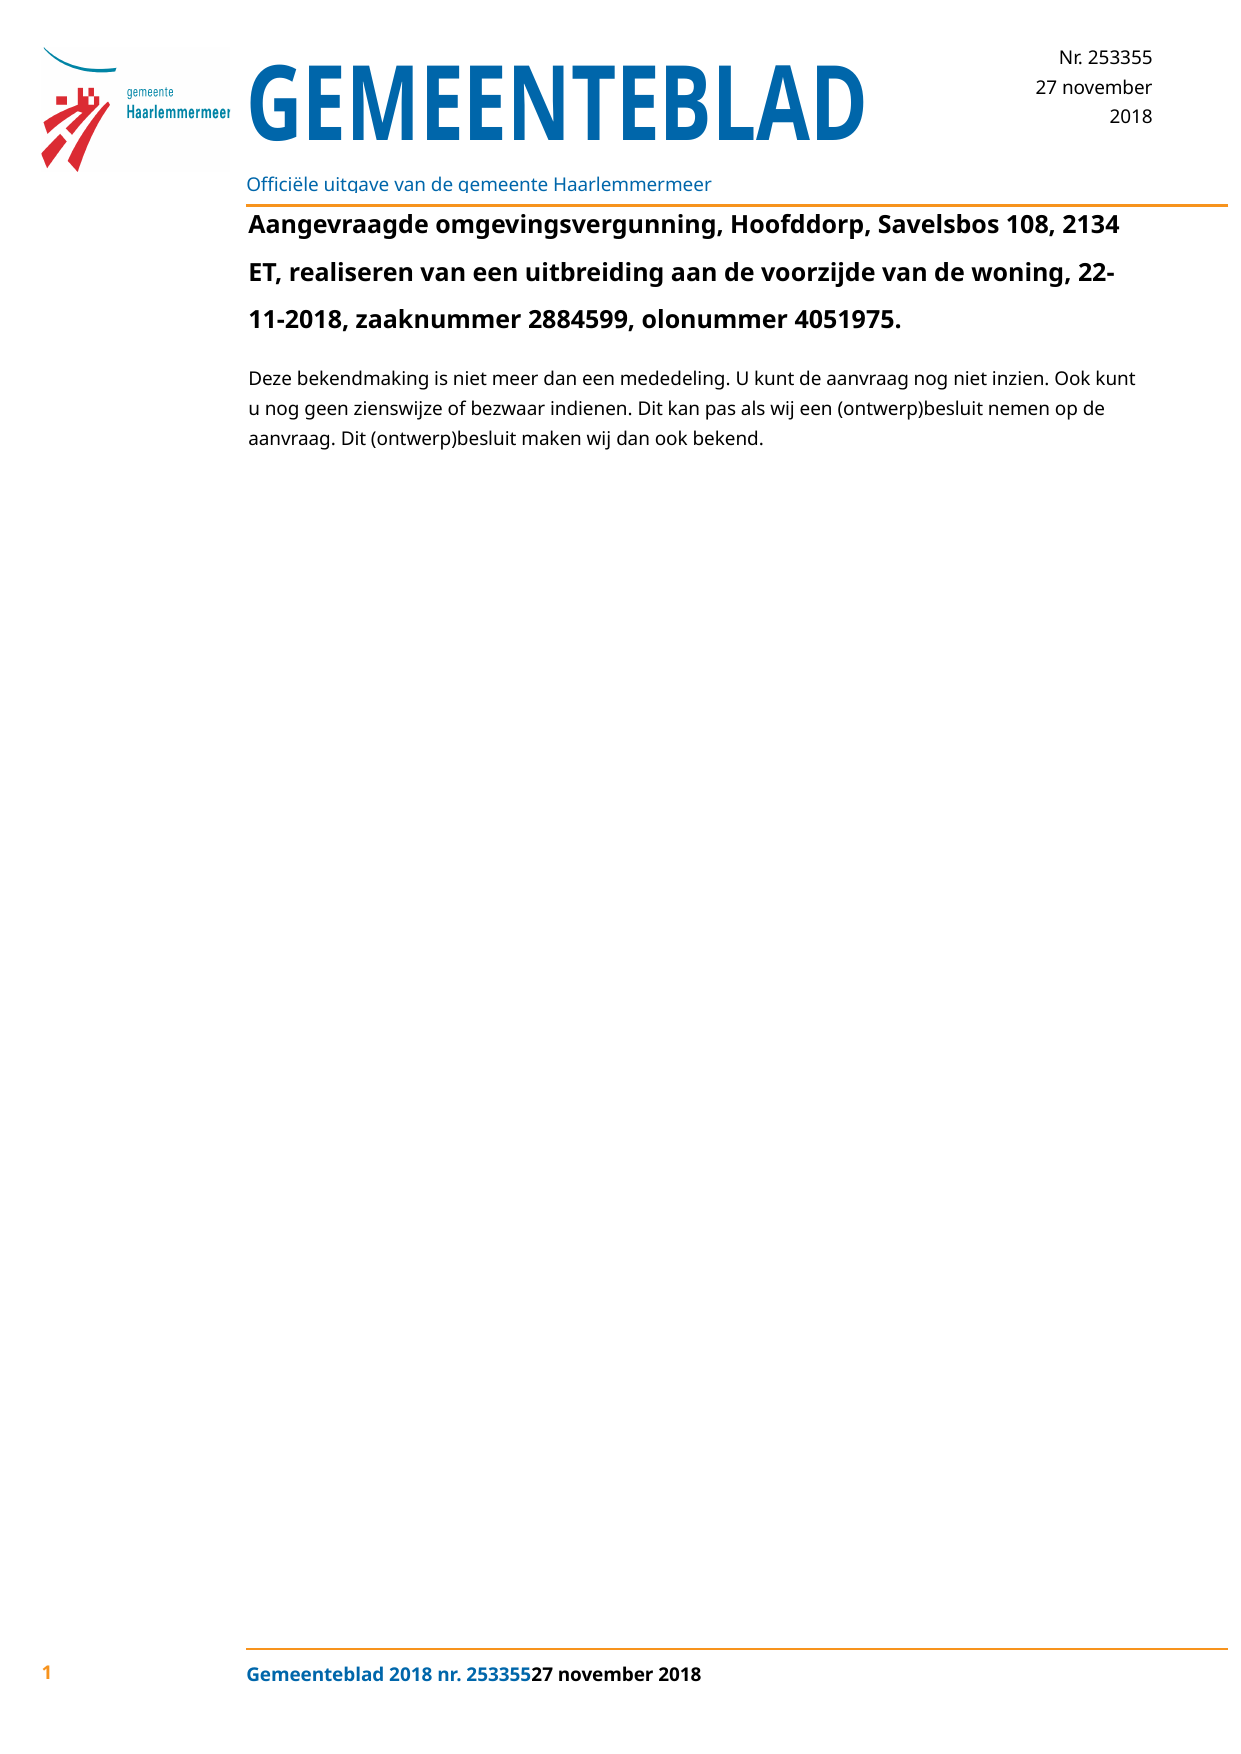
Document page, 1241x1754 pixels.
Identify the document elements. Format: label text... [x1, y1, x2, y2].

text Aangevraagde omgevingsvergunning, Hoofddorp, Savelsbos 108, 2134 ET, realiseren van een uitbreiding aan de voorzijde van de woning, 22-11-2018, zaaknummer 2884599, olonummer 4051975. [248, 207, 1152, 336]
text Deze bekendmaking is niet meer dan een mededeling. U kunt de aanvraag nog niet inzien. Ook kunt u nog geen zienswijze of bezwaar indienen. Dit kan pas als wij een (ontwerp)besluit nemen op de aanvraag. Dit (ontwerp)besluit maken wij dan ook bekend. [248, 366, 1152, 450]
picture [41, 47, 231, 172]
